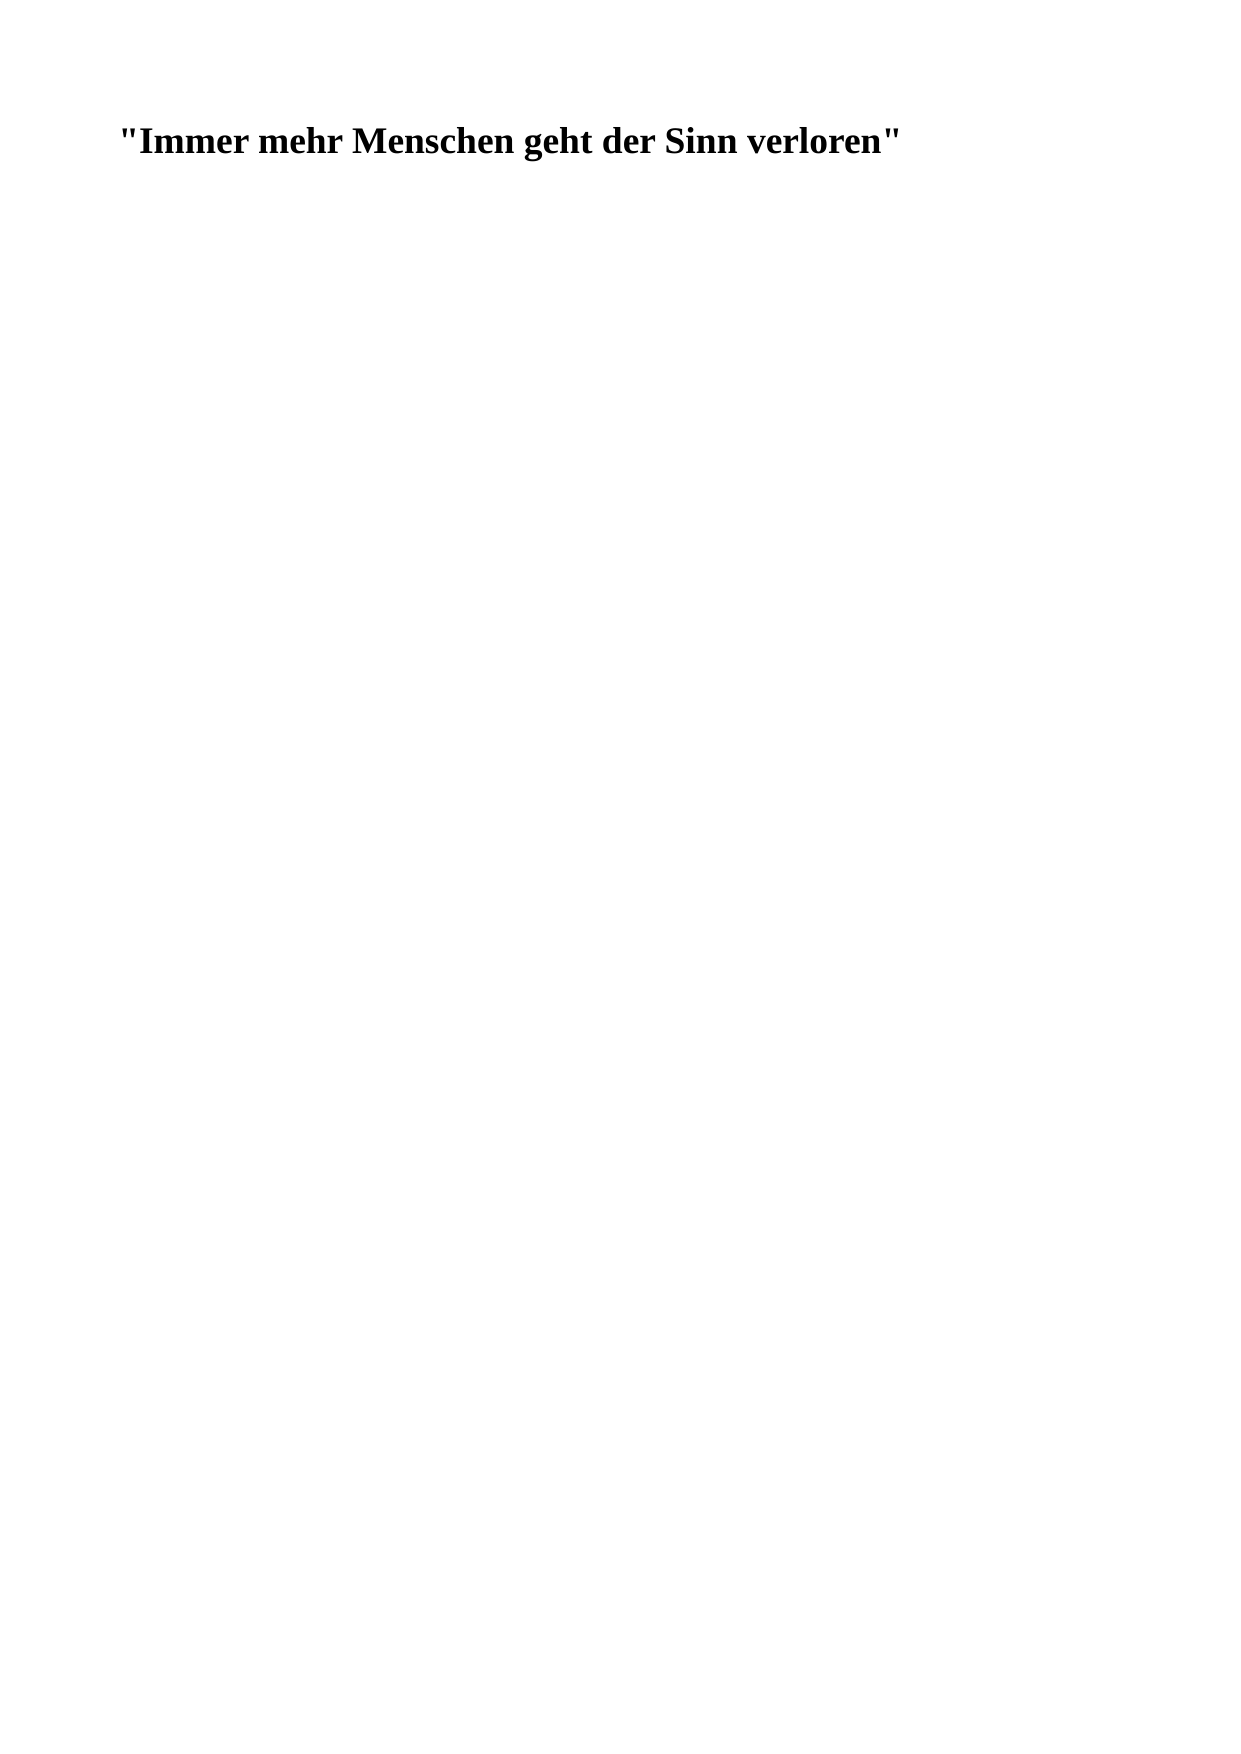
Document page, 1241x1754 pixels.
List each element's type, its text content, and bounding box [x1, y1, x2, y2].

subtitle "Immer mehr Menschen geht der Sinn verloren" [118, 118, 1122, 161]
